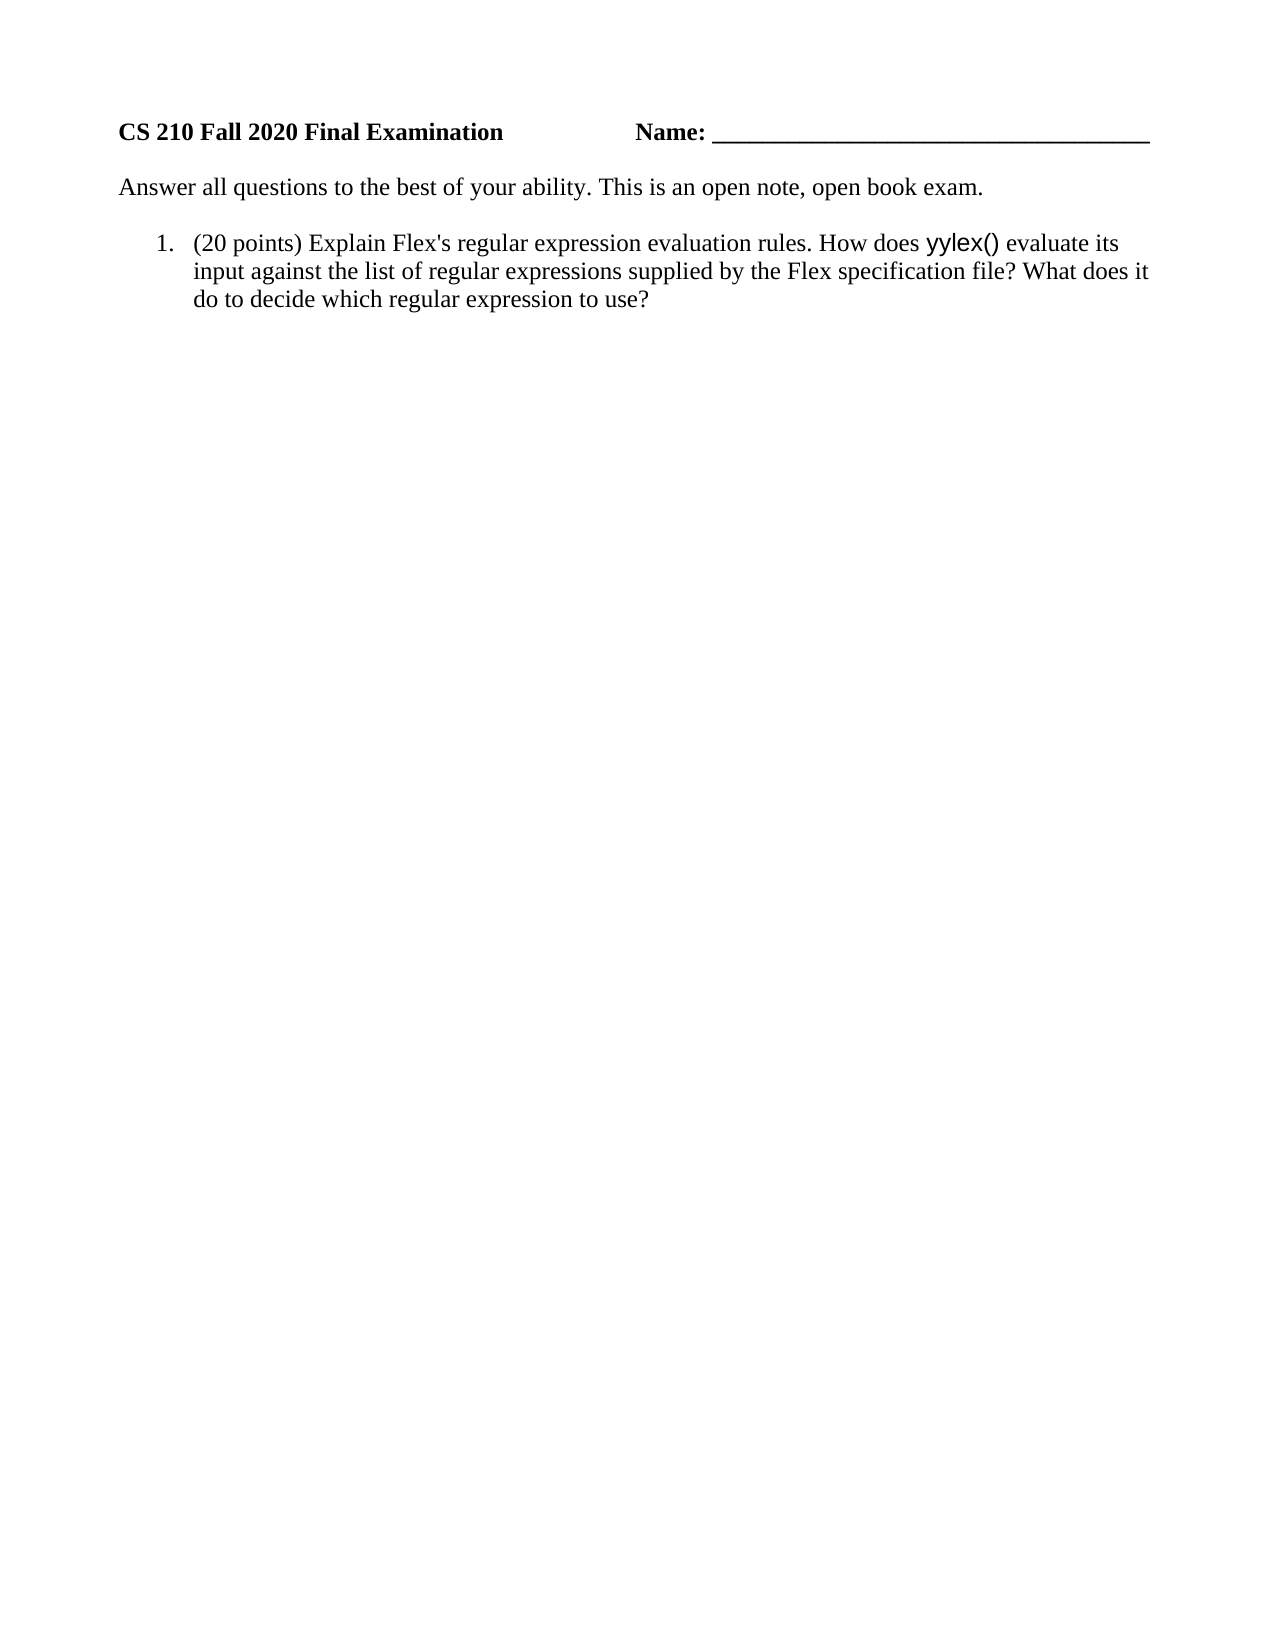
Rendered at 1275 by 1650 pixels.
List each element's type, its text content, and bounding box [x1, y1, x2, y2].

text Answer all questions to the best of your ability. This is an open note, open book exam. [118, 173, 1157, 201]
list (20 points) Explain Flex's regular expression evaluation rules. How does yylex() evaluate its input against the list of regular expressions supplied by the Flex specification file? What does it do to decide which regular expression to use? [156, 229, 1157, 340]
text CS 210 Fall 2020 Final Examination Name: ___________________________________ [118, 118, 1157, 146]
